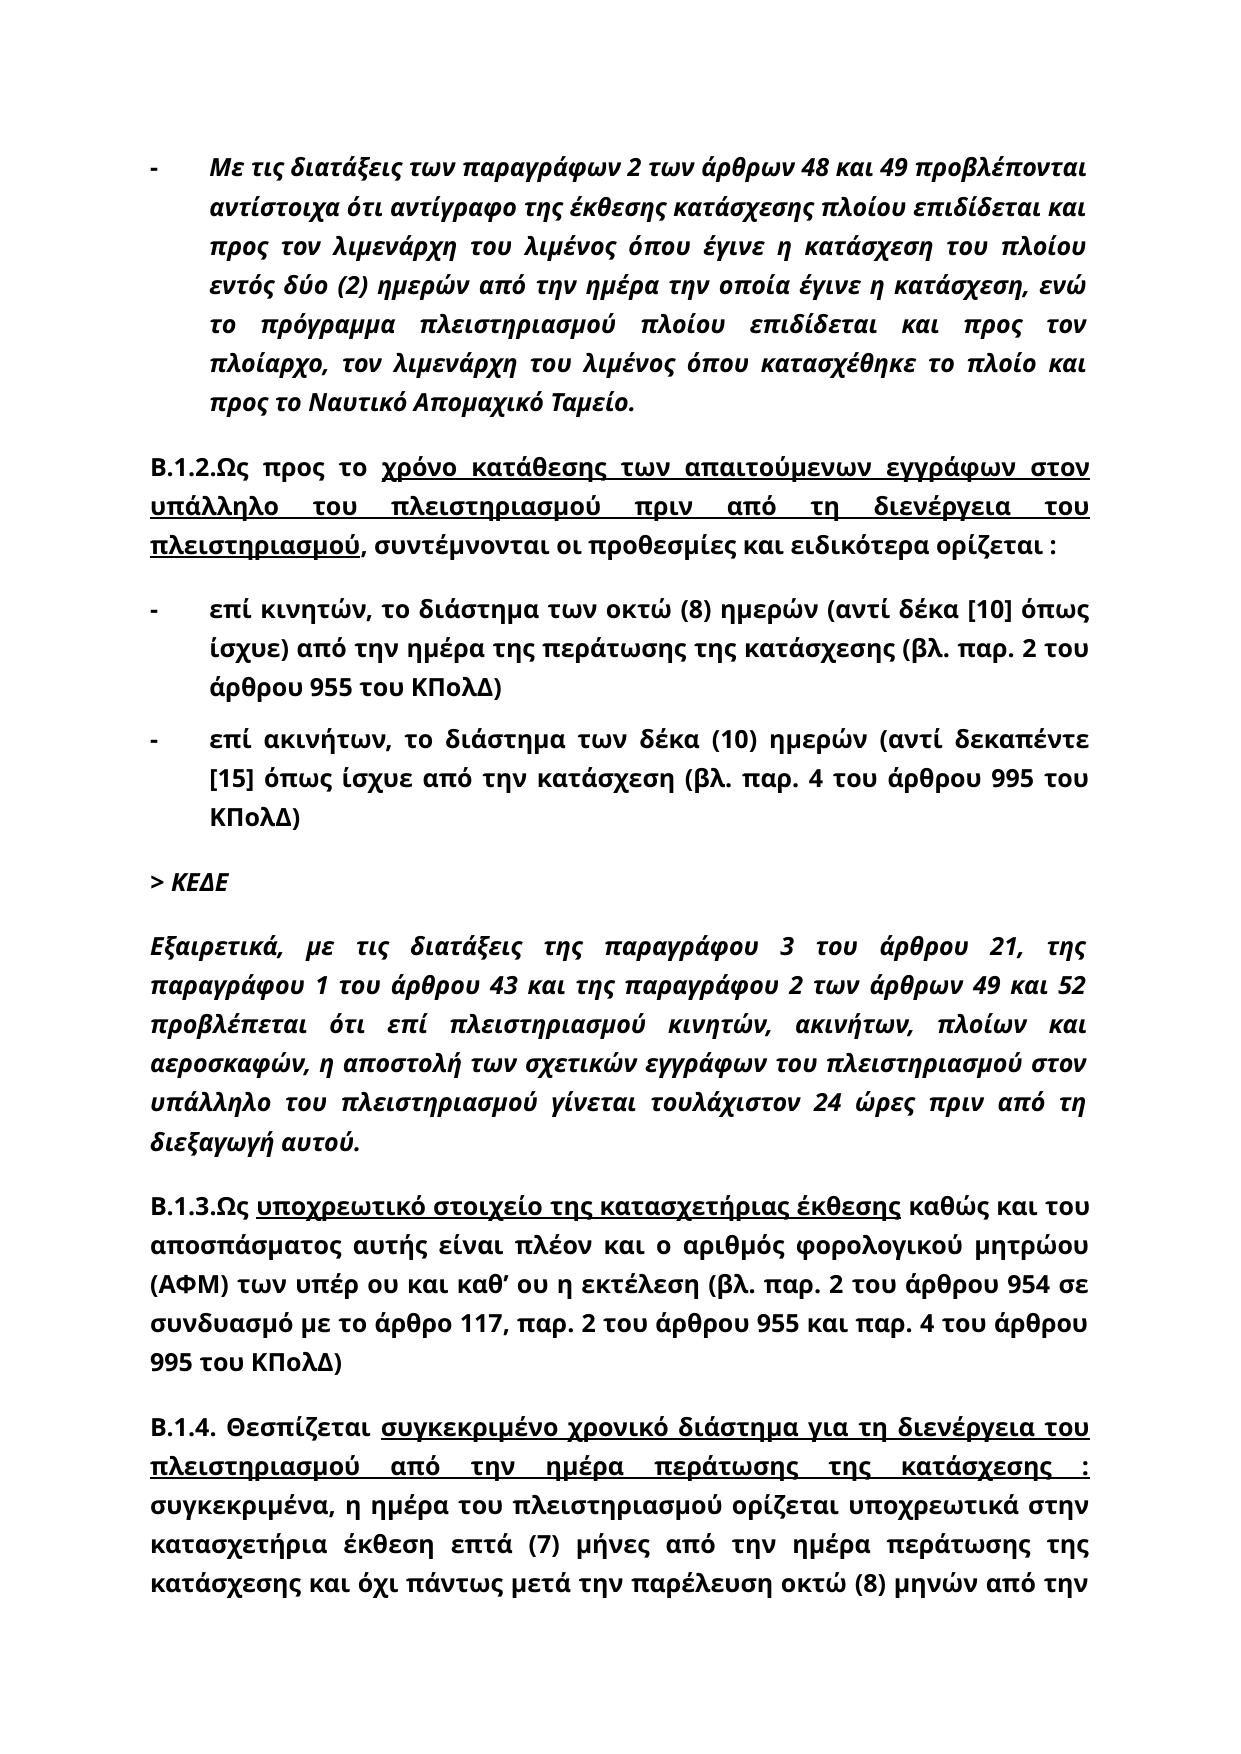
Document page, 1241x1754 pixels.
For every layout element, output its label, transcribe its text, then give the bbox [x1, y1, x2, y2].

text Β.1.4. Θεσπίζεται συγκεκριμένο χρονικό διάστημα για τη διενέργεια του πλειστηριασμού από την ημέρα περάτωσης της κατάσχεσης : [150, 1409, 1090, 1477]
text Β.1.3.Ως υποχρεωτικό στοιχείο της κατασχετήριας έκθεσης καθώς και του αποσπάσματος αυτής είναι πλέον και ο αριθμός φορολογικού μητρώου (ΑΦΜ) των υπέρ ου και καθ’ ου η εκτέλεση (βλ. παρ. 2 του άρθρου 954 σε συνδυασμό με το άρθρο 117, παρ. 2 του άρθρου 955 και παρ. 4 του άρθρου 995 του ΚΠολΔ) [150, 1188, 1090, 1379]
list - επί κινητών, το διάστημα των οκτώ (8) ημερών (αντί δέκα [10] όπως ίσχυε) από την ημέρα της περάτωσης της κατάσχεσης (βλ. παρ. 2 του άρθρου 955 του ΚΠολΔ) [150, 592, 1090, 704]
list - επί ακινήτων, το διάστημα των δέκα (10) ημερών (αντί δεκαπέντε [15] όπως ίσχυε από την κατάσχεση (βλ. παρ. 4 του άρθρου 995 του ΚΠολΔ) [150, 722, 1090, 834]
text Εξαιρετικά, με τις διατάξεις της παραγράφου 3 του άρθρου 21, της παραγράφου 1 του άρθρου 43 και της παραγράφου 2 των άρθρων 49 και 52 προβλέπεται ότι επί πλειστηριασμού κινητών, ακινήτων, πλοίων και αεροσκαφών, η αποστολή των σχετικών εγγράφων του πλειστηριασμού στον υπάλληλο του πλειστηριασμού γίνεται τουλάχιστον 24 ώρες πριν από τη διεξαγωγή αυτού. [150, 928, 1090, 1158]
list - Με τις διατάξεις των παραγράφων 2 των άρθρων 48 και 49 προβλέπονται αντίστοιχα ότι αντίγραφο της έκθεσης κατάσχεσης πλοίου επιδίδεται και προς τον λιμενάρχη του λιμένος όπου έγινε η κατάσχεση του πλοίου εντός δύο (2) ημερών από την ημέρα την οποία έγινε η κατάσχεση, ενώ το πρόγραμμα πλειστηριασμού πλοίου επιδίδεται και προς τον πλοίαρχο, τον λιμενάρχη του λιμένος όπου κατασχέθηκε το πλοίο και προς το Ναυτικό Απομαχικό Ταμείο. [150, 150, 1090, 419]
text > ΚΕΔΕ [150, 864, 1090, 898]
text Β.1.2.Ως προς το χρόνο κατάθεσης των απαιτούμενων εγγράφων στον υπάλληλο του πλειστηριασμού πριν από τη διενέργεια του [150, 449, 1090, 517]
text συγκεκριμένα, η ημέρα του πλειστηριασμού ορίζεται υποχρεωτικά στην κατασχετήρια έκθεση επτά (7) μήνες από την ημέρα περάτωσης της κατάσχεσης και όχι πάντως μετά την παρέλευση οκτώ (8) μηνών από την [150, 1479, 1090, 1600]
text πλειστηριασμού, συντέμνονται οι προθεσμίες και ειδικότερα ορίζεται : [150, 519, 1090, 562]
